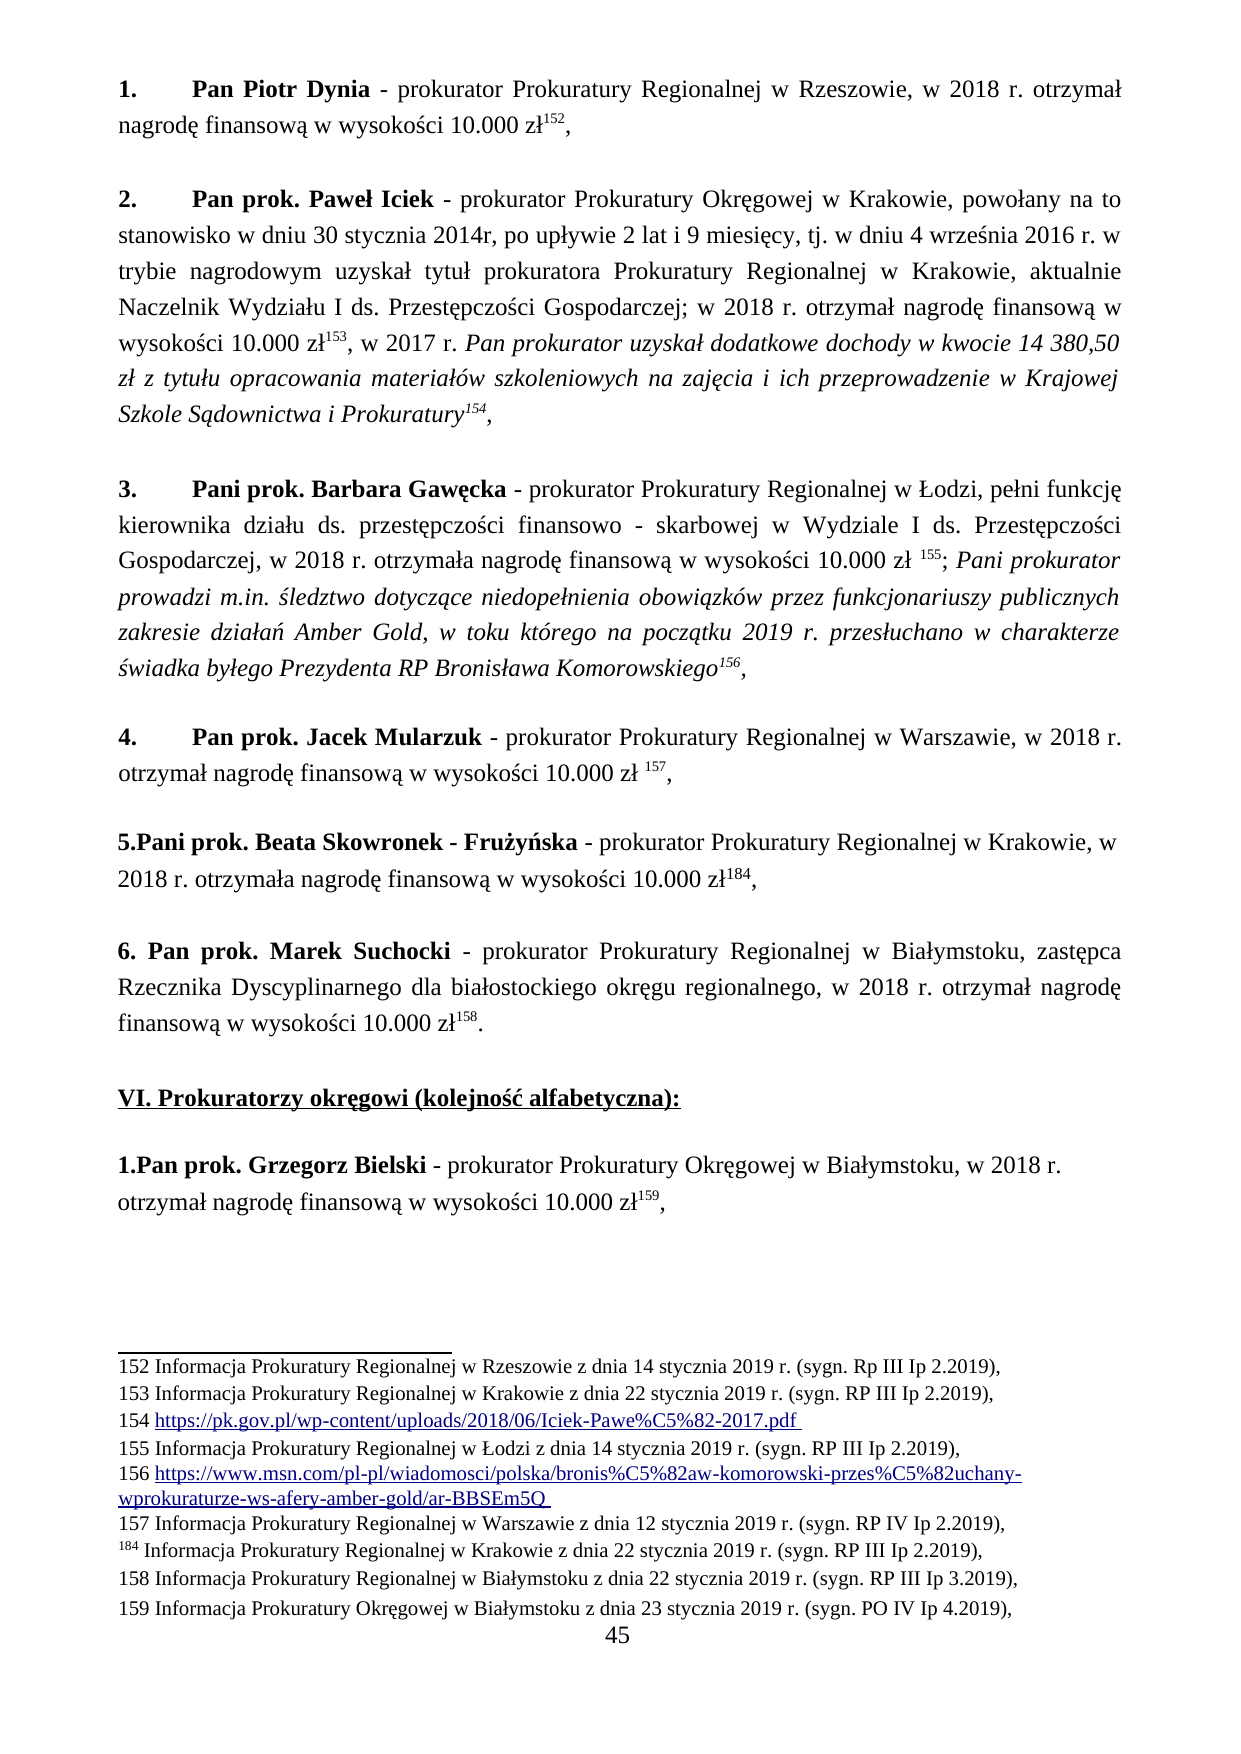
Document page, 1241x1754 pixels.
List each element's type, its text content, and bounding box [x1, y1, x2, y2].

list Pani prok. Barbara Gawęcka - prokurator Prokuratury Regionalnej w Łodzi, pełni funkcję kierownika działu ds. przestępczości finansowo - skarbowej w Wydziale I ds. Przestępczości Gospodarczej, w 2018 r. otrzymała nagrodę finansową w wysokości 10.000 zł ; Pani prokurator prowadzi m.in. śledztwo dotyczące niedopełnienia obowiązków przez funkcjonariuszy publicznych zakresie działań Amber Gold, w toku którego na początku 2019 r. przesłuchano w charakterze świadka byłego Prezydenta RP Bronisława Komorowskiego, [118, 474, 1122, 682]
text otrzymał nagrodę finansową w wysokości 10.000 zł, [117, 1187, 1122, 1215]
list Pan prok. Paweł Iciek - prokurator Prokuratury Okręgowej w Krakowie, powołany na to stanowisko w dniu 30 stycznia 2014r, po upływie 2 lat i 9 miesięcy, tj. w dniu 4 września 2016 r. w trybie nagrodowym uzyskał tytuł prokuratora Prokuratury Regionalnej w Krakowie, aktualnie Naczelnik Wydziału I ds. Przestępczości Gospodarczej; w 2018 r. otrzymał nagrodę finansową w wysokości 10.000 zł, w 2017 r. Pan prokurator uzyskał dodatkowe dochody w kwocie 14 380,50 zł z tytułu opracowania materiałów szkoleniowych na zajęcia i ich przeprowadzenie w Krajowej Szkole Sądownictwa i Prokuratury, [118, 184, 1122, 428]
list Informacja Prokuratury Regionalnej w Warszawie z dnia 12 stycznia 2019 r. (sygn. RP IV Ip 2.2019), 184 Informacja Prokuratury Regionalnej w Krakowie z dnia 22 stycznia 2019 r. (sygn. RP III Ip 2.2019), [118, 1510, 1022, 1562]
list Informacja Prokuratury Regionalnej w Łodzi z dnia 14 stycznia 2019 r. (sygn. RP III Ip 2.2019), [118, 1435, 1128, 1460]
text Informacja Prokuratury Okręgowej w Białymstoku z dnia 23 stycznia 2019 r. (sygn. PO IV Ip 4.2019), [118, 1595, 1128, 1620]
list https://www.msn.com/pl-pl/wiadomosci/polska/bronis%C5%82aw-komorowski-przes%C5%82uchany-wprokuraturze-ws-afery-amber-gold/ar-BBSEm5Q [118, 1462, 1128, 1510]
text Informacja Prokuratury Regionalnej w Białymstoku z dnia 22 stycznia 2019 r. (sygn. RP III Ip 3.2019), [118, 1565, 1128, 1590]
list https://pk.gov.pl/wp-content/uploads/2018/06/Iciek-Pawe%C5%82-2017.pdf [118, 1408, 1128, 1433]
list Pan Piotr Dynia - prokurator Prokuratury Regionalnej w Rzeszowie, w 2018 r. otrzymał nagrodę finansową w wysokości 10.000 zł, [118, 74, 1122, 138]
text 1.Pan prok. Grzegorz Bielski - prokurator Prokuratury Okręgowej w Białymstoku, w 2018 r. [117, 1150, 1122, 1179]
text 2018 r. otrzymała nagrodę finansową w wysokości 10.000 zł184, [117, 864, 1122, 893]
text 5.Pani prok. Beata Skowronek - Frużyńska - prokurator Prokuratury Regionalnej w Krakowie, w [117, 827, 1122, 856]
text VI. Prokuratorzy okręgowi (kolejność alfabetyczna): [117, 1083, 1128, 1111]
list Pan prok. Jacek Mularzuk - prokurator Prokuratury Regionalnej w Warszawie, w 2018 r. otrzymał nagrodę finansową w wysokości 10.000 zł , [118, 722, 1122, 787]
text 6. Pan prok. Marek Suchocki - prokurator Prokuratury Regionalnej w Białymstoku, zastępca Rzecznika Dyscyplinarnego dla białostockiego okręgu regionalnego, w 2018 r. otrzymał nagrodę finansową w wysokości 10.000 zł. [117, 936, 1122, 1037]
list Informacja Prokuratury Regionalnej w Krakowie z dnia 22 stycznia 2019 r. (sygn. RP III Ip 2.2019), [118, 1381, 1128, 1406]
list Informacja Prokuratury Regionalnej w Rzeszowie z dnia 14 stycznia 2019 r. (sygn. Rp III Ip 2.2019), [118, 1353, 1128, 1379]
